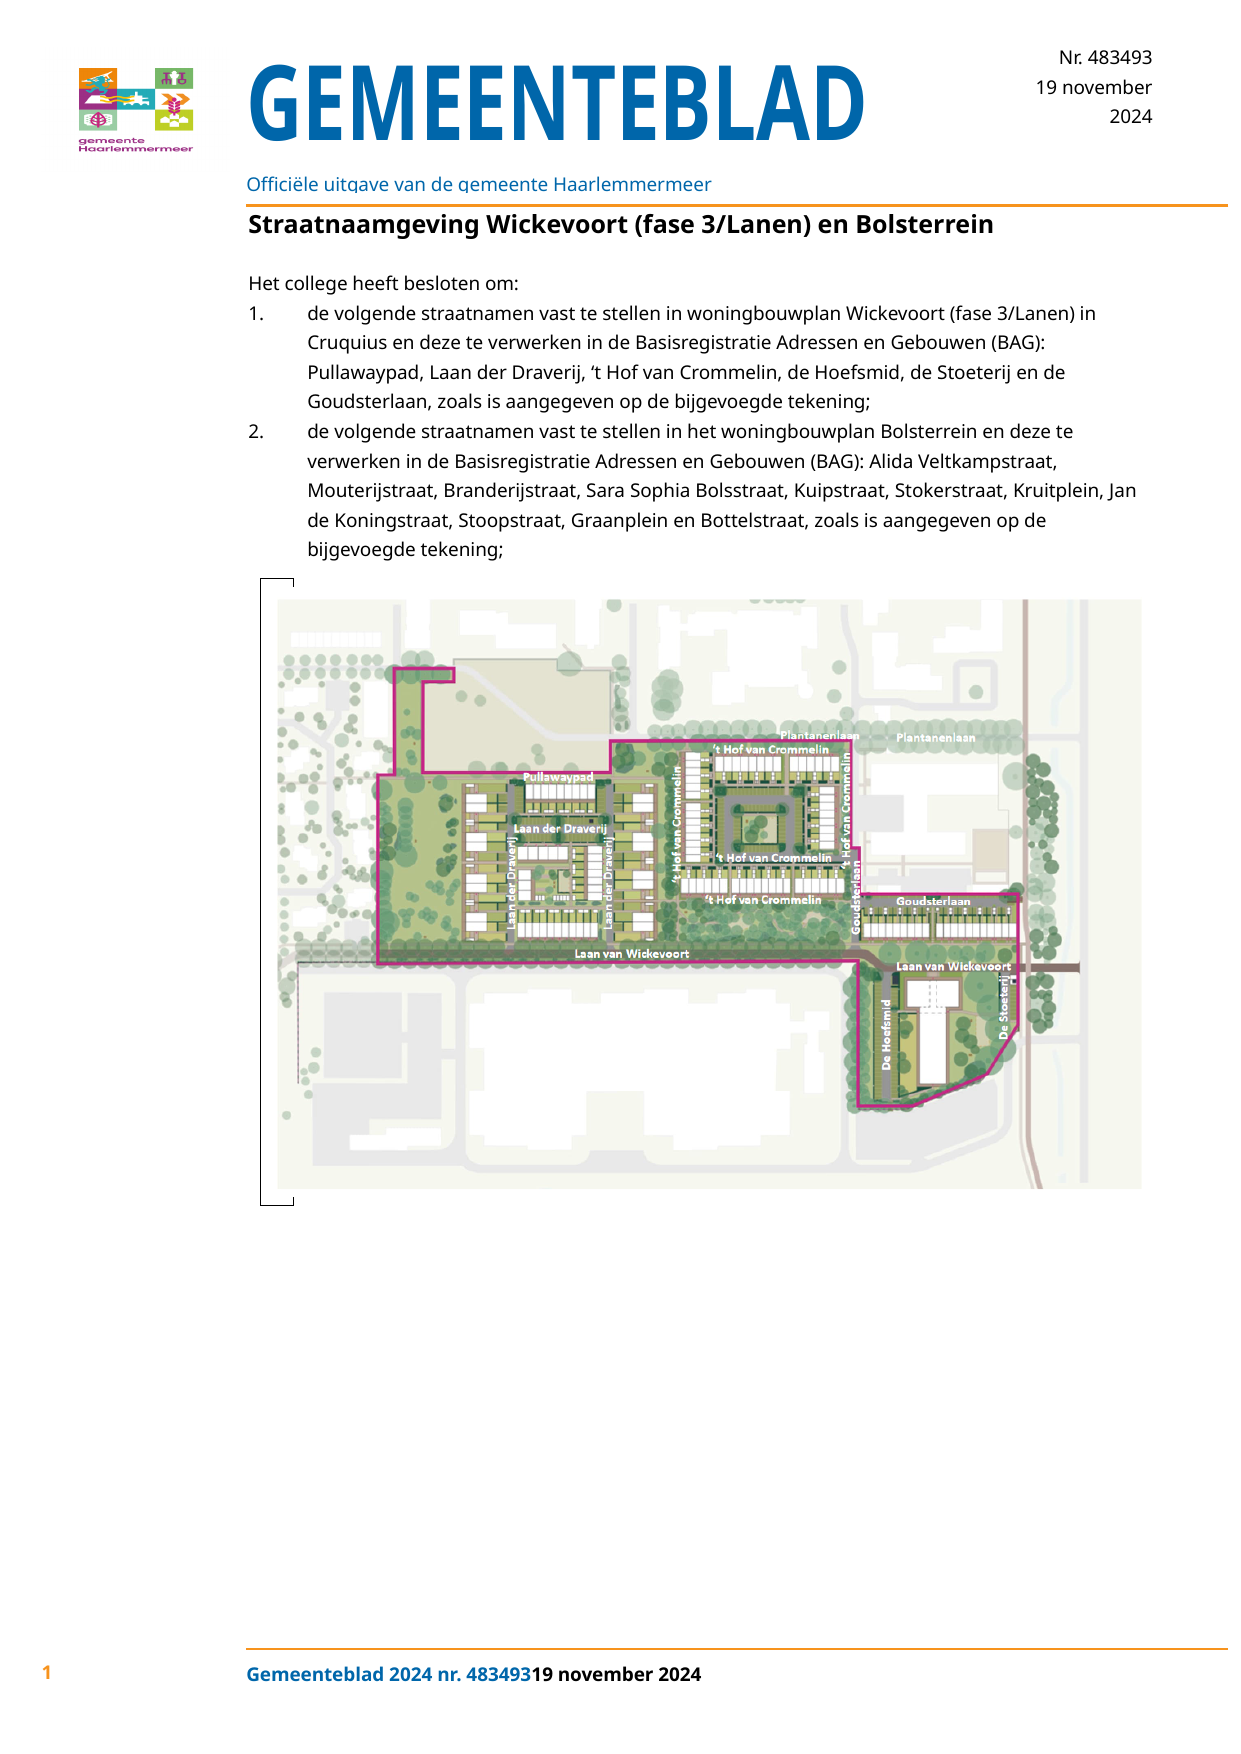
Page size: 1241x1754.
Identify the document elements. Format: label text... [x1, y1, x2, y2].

picture [41, 47, 231, 172]
list de volgende straatnamen vast te stellen in woningbouwplan Wickevoort (fase 3/Lanen) in Cruquius en deze te verwerken in de Basisregistratie Adressen en Gebouwen (BAG): Pullawaypad, Laan der Draverij, ‘t Hof van Crommelin, de Hoefsmid, de Stoeterij en de Goudsterlaan, zoals is aangegeven op de bijgevoegde tekening; [248, 300, 1152, 414]
list de volgende straatnamen vast te stellen in het woningbouwplan Bolsterrein en deze te verwerken in de Basisregistratie Adressen en Gebouwen (BAG): Alida Veltkampstraat, Mouterijstraat, Branderijstraat, Sara Sophia Bolsstraat, Kuipstraat, Stokerstraat, Kruitplein, Jan de Koningstraat, Stoopstraat, Graanplein en Bottelstraat, zoals is aangegeven op de bijgevoegde tekening; [248, 418, 1152, 562]
text Straatnaamgeving Wickevoort (fase 3/Lanen) en Bolsterrein [248, 207, 1152, 241]
text Het college heeft besloten om: [248, 270, 1152, 296]
picture [268, 587, 1155, 1197]
